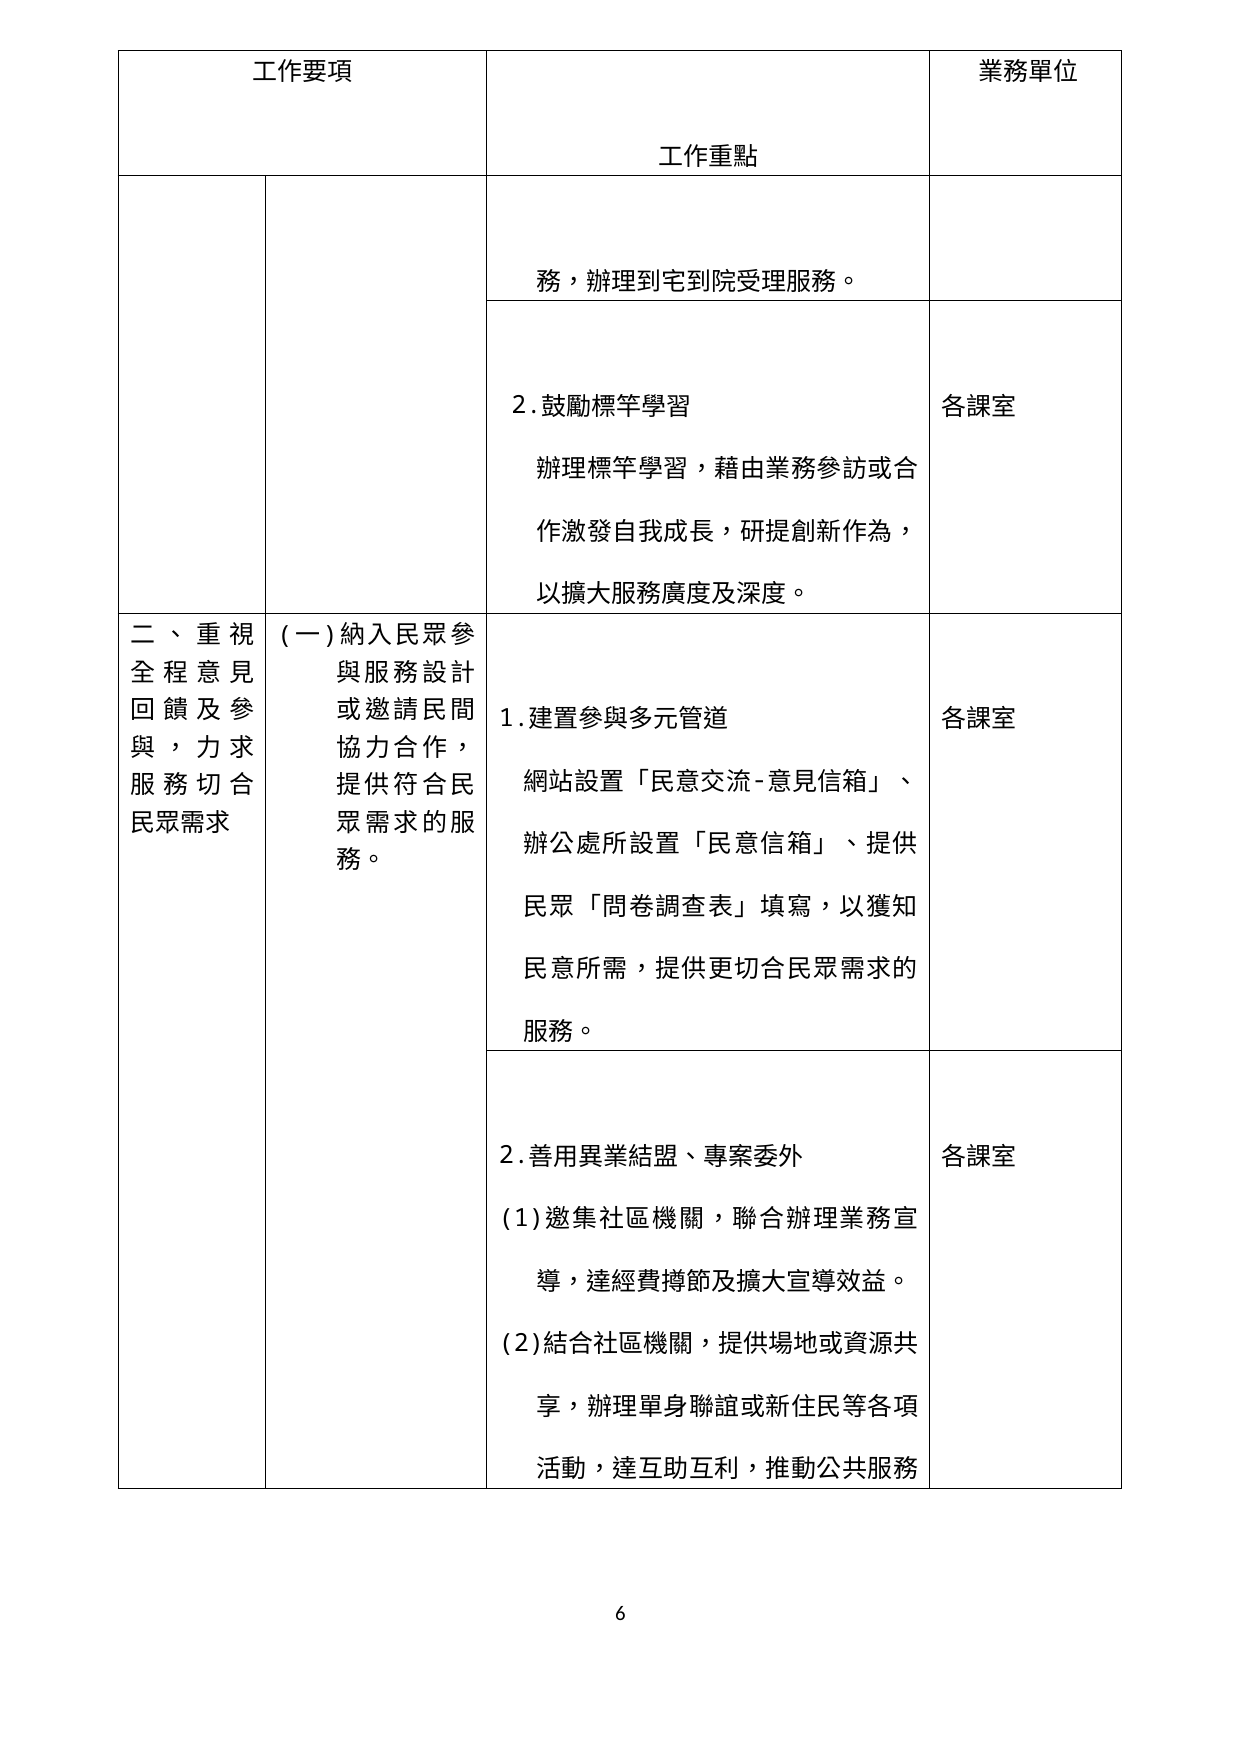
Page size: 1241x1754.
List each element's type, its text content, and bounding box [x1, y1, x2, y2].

table_cell 務，辦理到宅到院受理服務。 [487, 176, 929, 300]
table_cell 各課室 [930, 1051, 1121, 1487]
table_cell 二、重視全程意見回饋及參與，力求服務切合民眾需求 [119, 614, 265, 1487]
table_header 工作要項 [119, 51, 486, 175]
table_cell [266, 176, 486, 612]
table_cell [119, 176, 265, 612]
table_header 工作重點 [487, 51, 929, 175]
table_cell 2.鼓勵標竿學習 辦理標竿學習，藉由業務參訪或合作激發自我成長，研提創新作為，以擴大服務廣度及深度。 [487, 301, 929, 612]
table_cell 各課室 [930, 614, 1121, 1050]
table_cell 2.善用異業結盟、專案委外 (1)邀集社區機關，聯合辦理業務宣導，達經費撙節及擴大宣導效益。 (2)結合社區機關，提供場地或資源共享，辦理單身聯誼或新住民等各項活動，達互助互利，推動公共服務 [487, 1051, 929, 1487]
table_cell (一)納入民眾參與服務設計或邀請民間協力合作，提供符合民眾需求的服務。 [266, 614, 486, 1487]
table_cell 各課室 [930, 301, 1121, 612]
table_cell [930, 176, 1121, 300]
table_header 業務單位 [930, 51, 1121, 175]
table_cell 1.建置參與多元管道 網站設置「民意交流-意見信箱」、辦公處所設置「民意信箱」、提供民眾「問卷調查表」填寫，以獲知民意所需，提供更切合民眾需求的服務。 [487, 614, 929, 1050]
